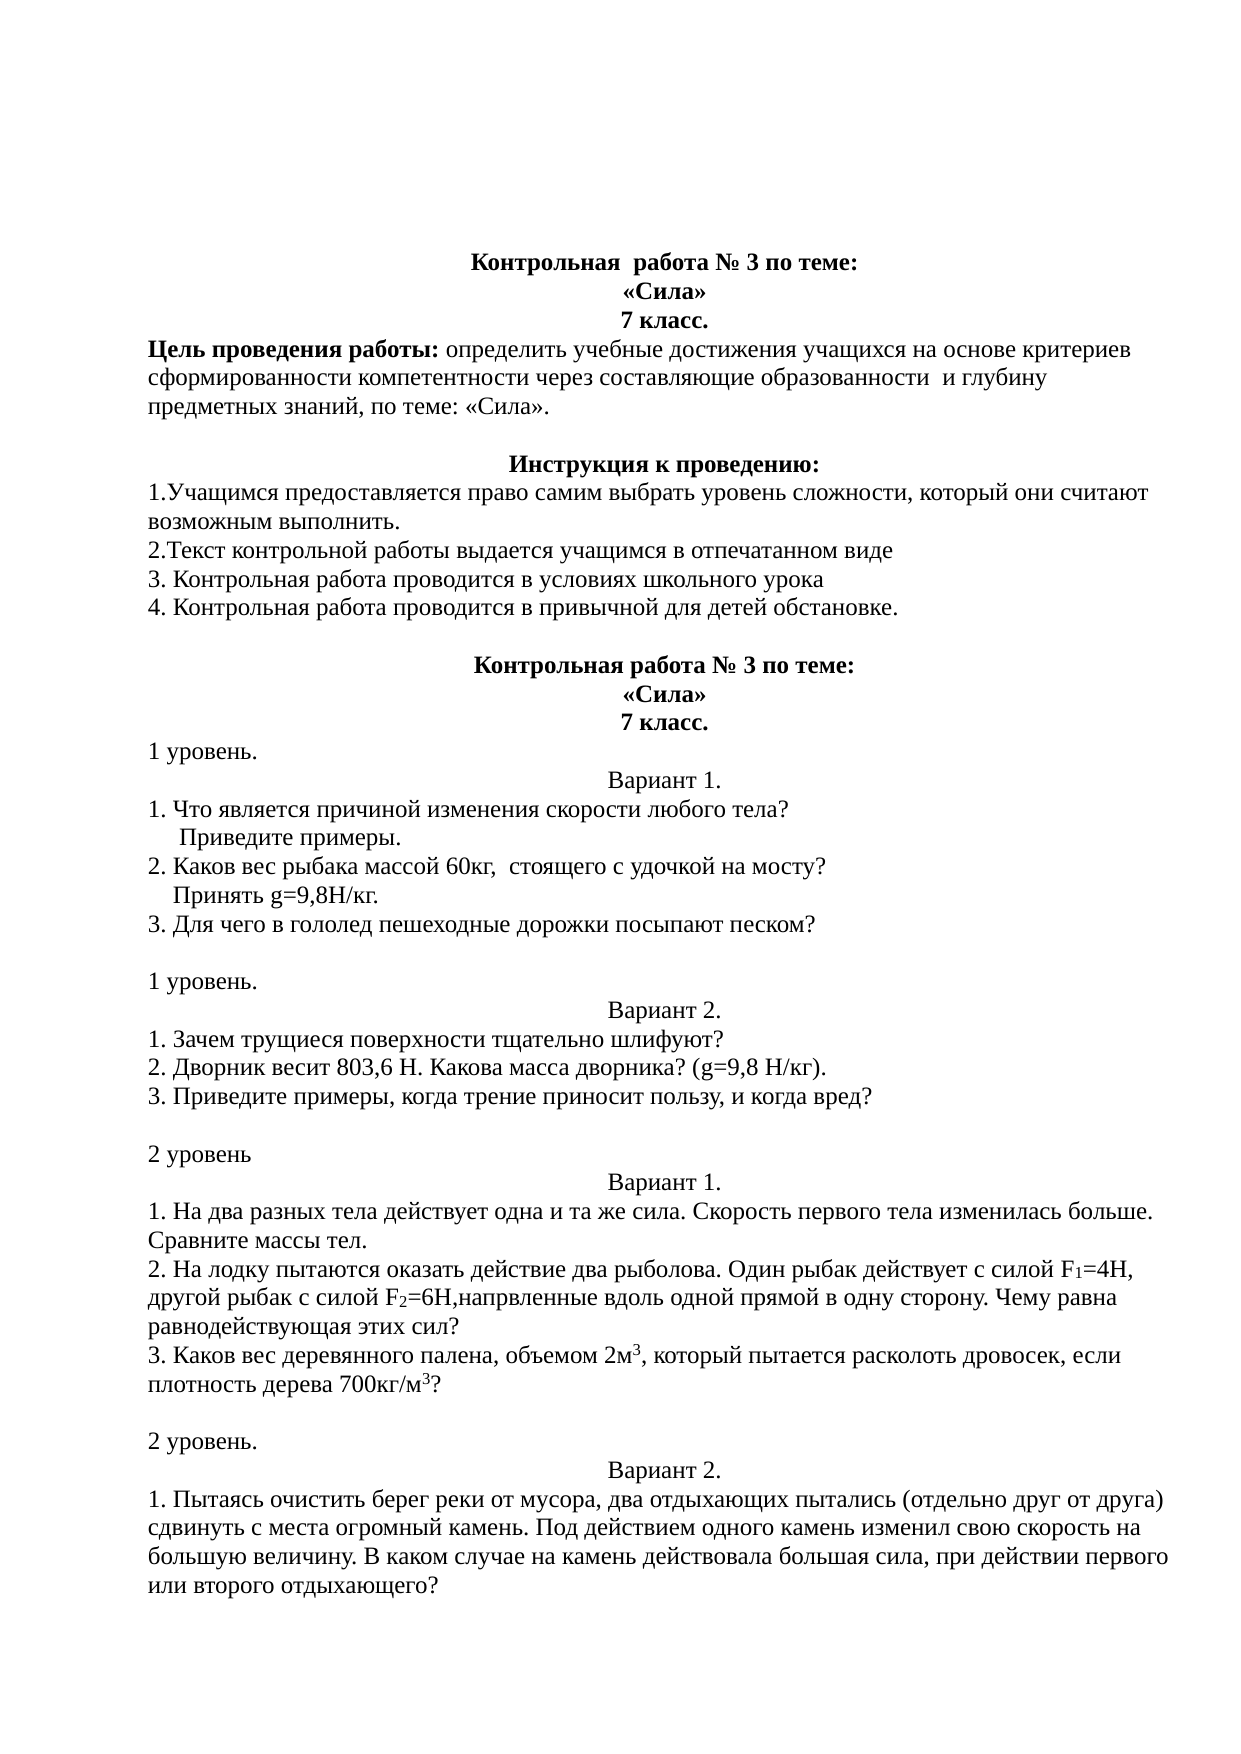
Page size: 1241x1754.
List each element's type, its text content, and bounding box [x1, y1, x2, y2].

text 3. Контрольная работа проводится в условиях школьного урока [148, 564, 1181, 592]
text 1. Что является причиной изменения скорости любого тела? [148, 794, 1181, 822]
text Контрольная работа № 3 по теме: [148, 247, 1181, 276]
text Вариант 1. [148, 765, 1181, 794]
text «Сила» [148, 679, 1181, 707]
text 4. Контрольная работа проводится в привычной для детей обстановке. [148, 592, 1181, 621]
text 2 уровень. [148, 1426, 1181, 1455]
text Приведите примеры. [148, 822, 1181, 851]
text 1 уровень. [148, 736, 1181, 765]
text Цель проведения работы: определить учебные достижения учащихся на основе критериев сформированности компетентности через составляющие образованности и глубину предметных знаний, по теме: «Сила». [148, 334, 1181, 420]
text 1. Зачем трущиеся поверхности тщательно шлифуют? [148, 1024, 1181, 1052]
text «Сила» [148, 276, 1181, 305]
text 1.Учащимся предоставляется право самим выбрать уровень сложности, который они считают возможным выполнить. [148, 477, 1181, 535]
text Вариант 1. [148, 1167, 1181, 1196]
text Контрольная работа № 3 по теме: [148, 650, 1181, 679]
text 7 класс. [148, 707, 1181, 736]
text 1 уровень. [148, 966, 1181, 995]
text 2. Дворник весит 803,6 Н. Какова масса дворника? (g=9,8 Н/кг). [148, 1052, 1181, 1081]
text 3. Приведите примеры, когда трение приносит пользу, и когда вред? [148, 1081, 1181, 1110]
text 1. Пытаясь очистить берег реки от мусора, два отдыхающих пытались (отдельно друг от друга) сдвинуть с места огромный камень. Под действием одного камень изменил свою скорость на большую величину. В каком случае на камень действовала большая сила, при действии первого или второго отдыхающего? [148, 1484, 1181, 1599]
text Принять g=9,8Н/кг. [148, 880, 1181, 909]
text 3. Для чего в гололед пешеходные дорожки посыпают песком? [148, 909, 1181, 937]
text 1. На два разных тела действует одна и та же сила. Скорость первого тела изменилась больше. Сравните массы тел. [148, 1196, 1181, 1254]
text Инструкция к проведению: [148, 449, 1181, 477]
text 2 уровень [148, 1139, 1181, 1167]
text 3. Каков вес деревянного палена, объемом 2м3, который пытается расколоть дровосек, если плотность дерева 700кг/м3? [148, 1340, 1181, 1397]
text 7 класс. [148, 305, 1181, 334]
text 2. На лодку пытаются оказать действие два рыболова. Один рыбак действует с силой F1=4Н, другой рыбак с силой F2=6Н,напрвленные вдоль одной прямой в одну сторону. Чему равна равнодействующая этих сил? [148, 1254, 1181, 1340]
text Вариант 2. [148, 995, 1181, 1024]
text 2.Текст контрольной работы выдается учащимся в отпечатанном виде [148, 535, 1181, 564]
text 2. Каков вес рыбака массой 60кг, стоящего с удочкой на мосту? [148, 851, 1181, 880]
text Вариант 2. [148, 1455, 1181, 1484]
